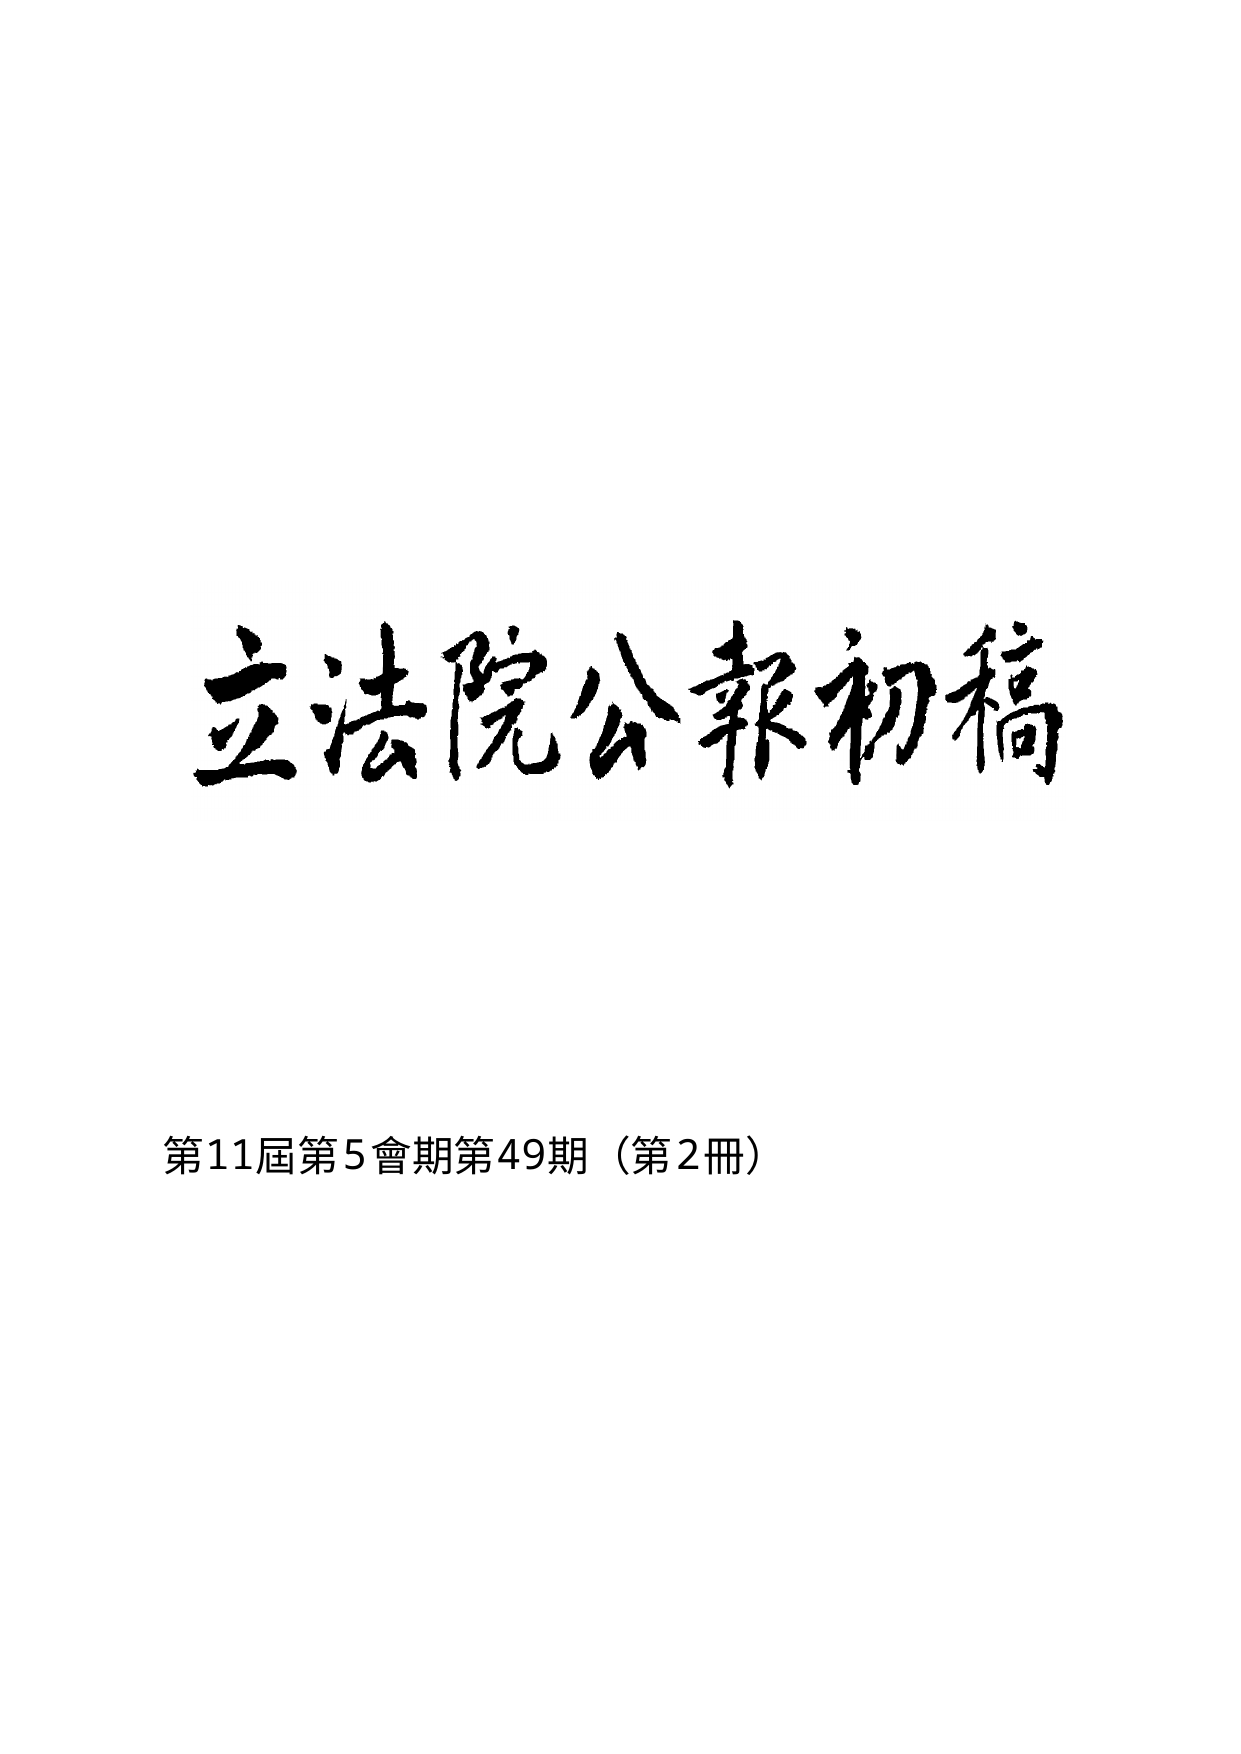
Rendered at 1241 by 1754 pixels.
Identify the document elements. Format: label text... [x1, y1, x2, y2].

table_header 第11屆第5會期第49期（第2冊） [151, 1089, 825, 1234]
table_header [151, 406, 1098, 902]
